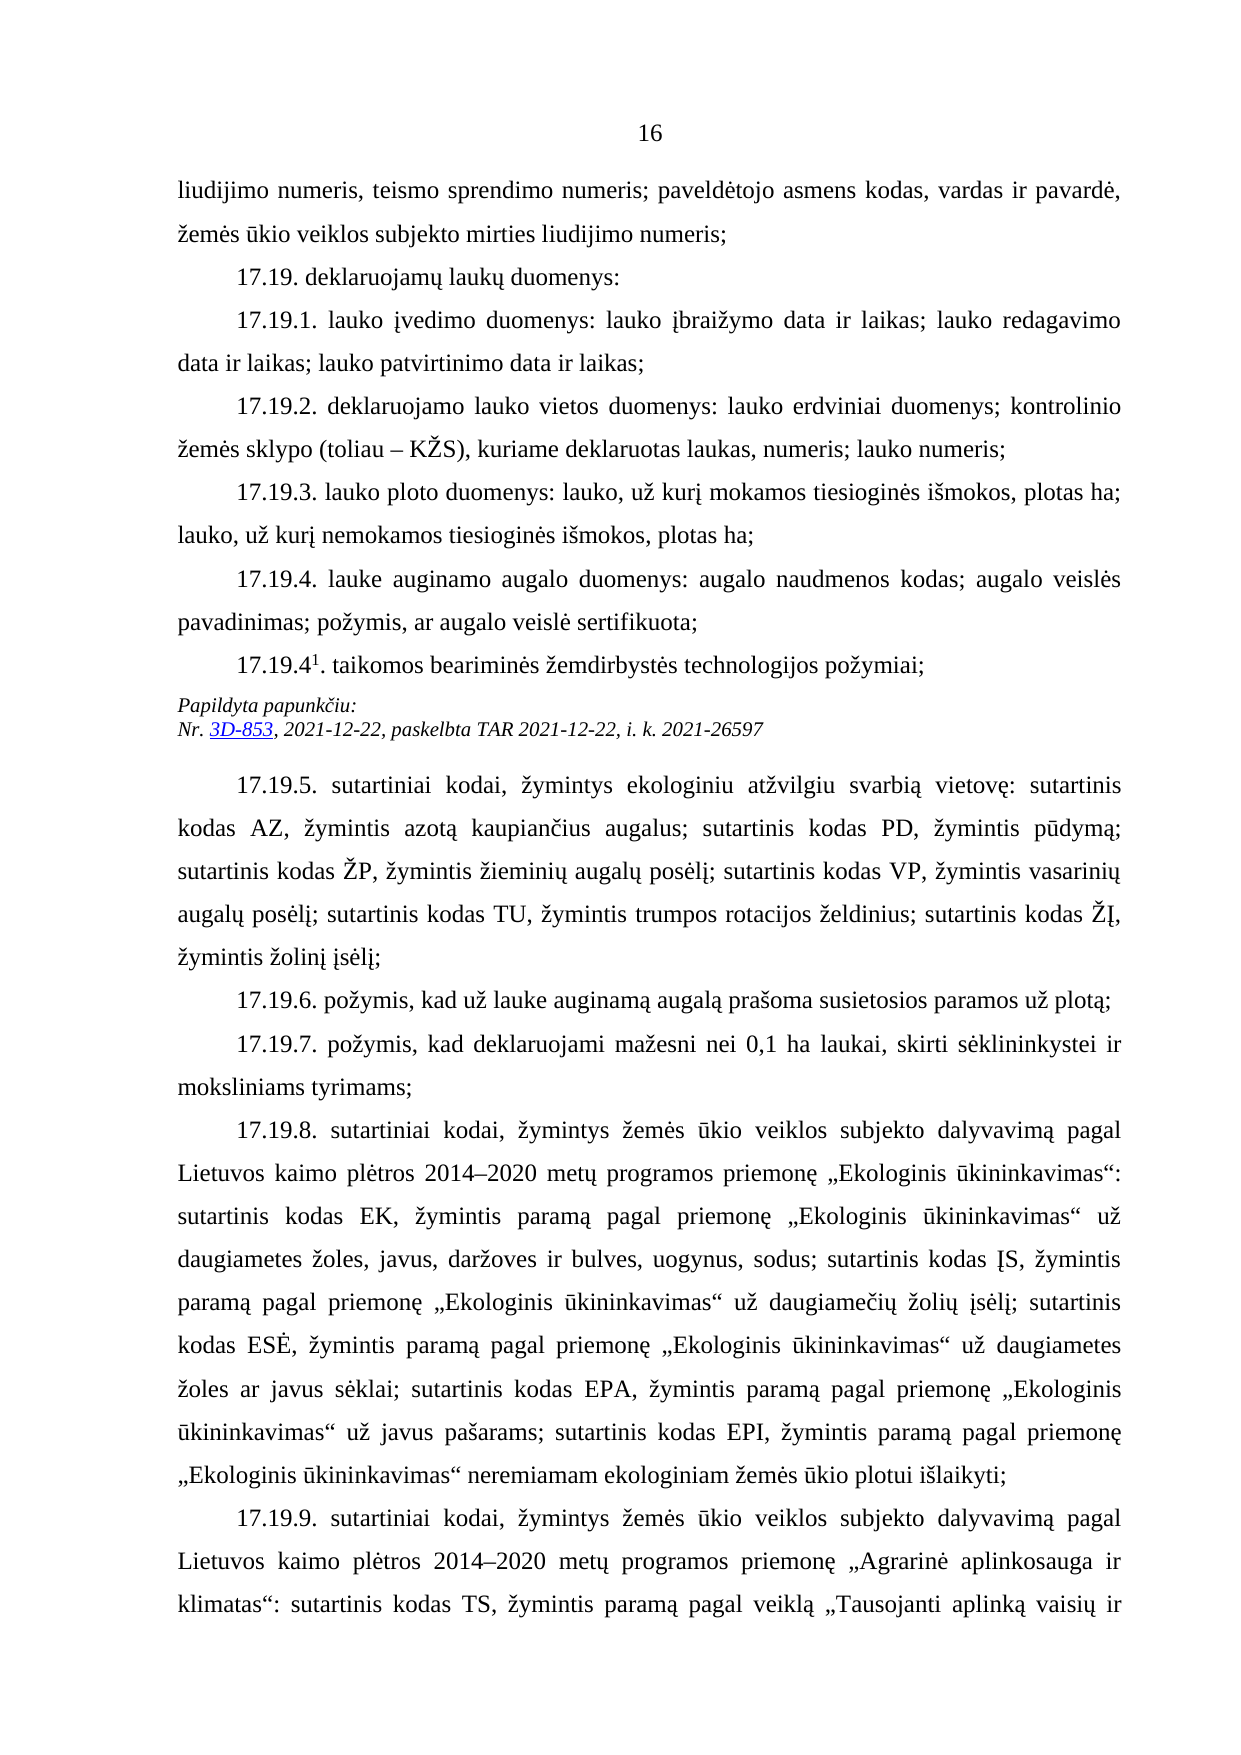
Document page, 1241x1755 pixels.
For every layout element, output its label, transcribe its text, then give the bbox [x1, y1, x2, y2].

text 17.19. deklaruojamų laukų duomenys: [177, 262, 1122, 291]
text 17.19.4. lauke auginamo augalo duomenys: augalo naudmenos kodas; augalo veislės pavadinimas; požymis, ar augalo veislė sertifikuota; [177, 564, 1122, 636]
text Nr. 3D-853, 2021-12-22, paskelbta TAR 2021-12-22, i. k. 2021-26597 [177, 717, 1122, 741]
text 17.19.8. sutartiniai kodai, žymintys žemės ūkio veiklos subjekto dalyvavimą pagal Lietuvos kaimo plėtros 2014–2020 metų programos priemonę „Ekologinis ūkininkavimas“: sutartinis kodas EK, žymintis paramą pagal priemonę „Ekologinis ūkininkavimas“ už daugiametes žoles, javus, daržoves ir bulves, uogynus, sodus; sutartinis kodas ĮS, žymintis paramą pagal priemonę „Ekologinis ūkininkavimas“ už daugiamečių žolių įsėlį; sutartinis kodas ESĖ, žymintis paramą pagal priemonę „Ekologinis ūkininkavimas“ už daugiametes žoles ar javus sėklai; sutartinis kodas EPA, žymintis paramą pagal priemonę „Ekologinis ūkininkavimas“ už javus pašarams; sutartinis kodas EPI, žymintis paramą pagal priemonę „Ekologinis ūkininkavimas“ neremiamam ekologiniam žemės ūkio plotui išlaikyti; [177, 1115, 1122, 1489]
text Papildyta papunkčiu: [177, 693, 1122, 717]
text 17.19.3. lauko ploto duomenys: lauko, už kurį mokamos tiesioginės išmokos, plotas ha; lauko, už kurį nemokamos tiesioginės išmokos, plotas ha; [177, 477, 1122, 549]
text 17.19.7. požymis, kad deklaruojami mažesni nei 0,1 ha laukai, skirti sėklininkystei ir moksliniams tyrimams; [177, 1029, 1122, 1101]
text liudijimo numeris, teismo sprendimo numeris; paveldėtojo asmens kodas, vardas ir pavardė, žemės ūkio veiklos subjekto mirties liudijimo numeris; [177, 176, 1122, 247]
text 17.19.5. sutartiniai kodai, žymintys ekologiniu atžvilgiu svarbią vietovę: sutartinis kodas AZ, žymintis azotą kaupiančius augalus; sutartinis kodas PD, žymintis pūdymą; sutartinis kodas ŽP, žymintis žieminių augalų posėlį; sutartinis kodas VP, žymintis vasarinių augalų posėlį; sutartinis kodas TU, žymintis trumpos rotacijos želdinius; sutartinis kodas ŽĮ, žymintis žolinį įsėlį; [177, 770, 1122, 971]
text 17.19.6. požymis, kad už lauke auginamą augalą prašoma susietosios paramos už plotą; [177, 986, 1122, 1014]
text 17.19.41. taikomos beariminės žemdirbystės technologijos požymiai; [177, 650, 1122, 679]
text 17.19.1. lauko įvedimo duomenys: lauko įbraižymo data ir laikas; lauko redagavimo data ir laikas; lauko patvirtinimo data ir laikas; [177, 305, 1122, 377]
text 17.19.9. sutartiniai kodai, žymintys žemės ūkio veiklos subjekto dalyvavimą pagal Lietuvos kaimo plėtros 2014–2020 metų programos priemonę „Agrarinė aplinkosauga ir klimatas“: sutartinis kodas TS, žymintis paramą pagal veiklą „Tausojanti aplinką vaisių ir [177, 1503, 1122, 1618]
text 17.19.2. deklaruojamo lauko vietos duomenys: lauko erdviniai duomenys; kontrolinio žemės sklypo (toliau – KŽS), kuriame deklaruotas laukas, numeris; lauko numeris; [177, 391, 1122, 463]
